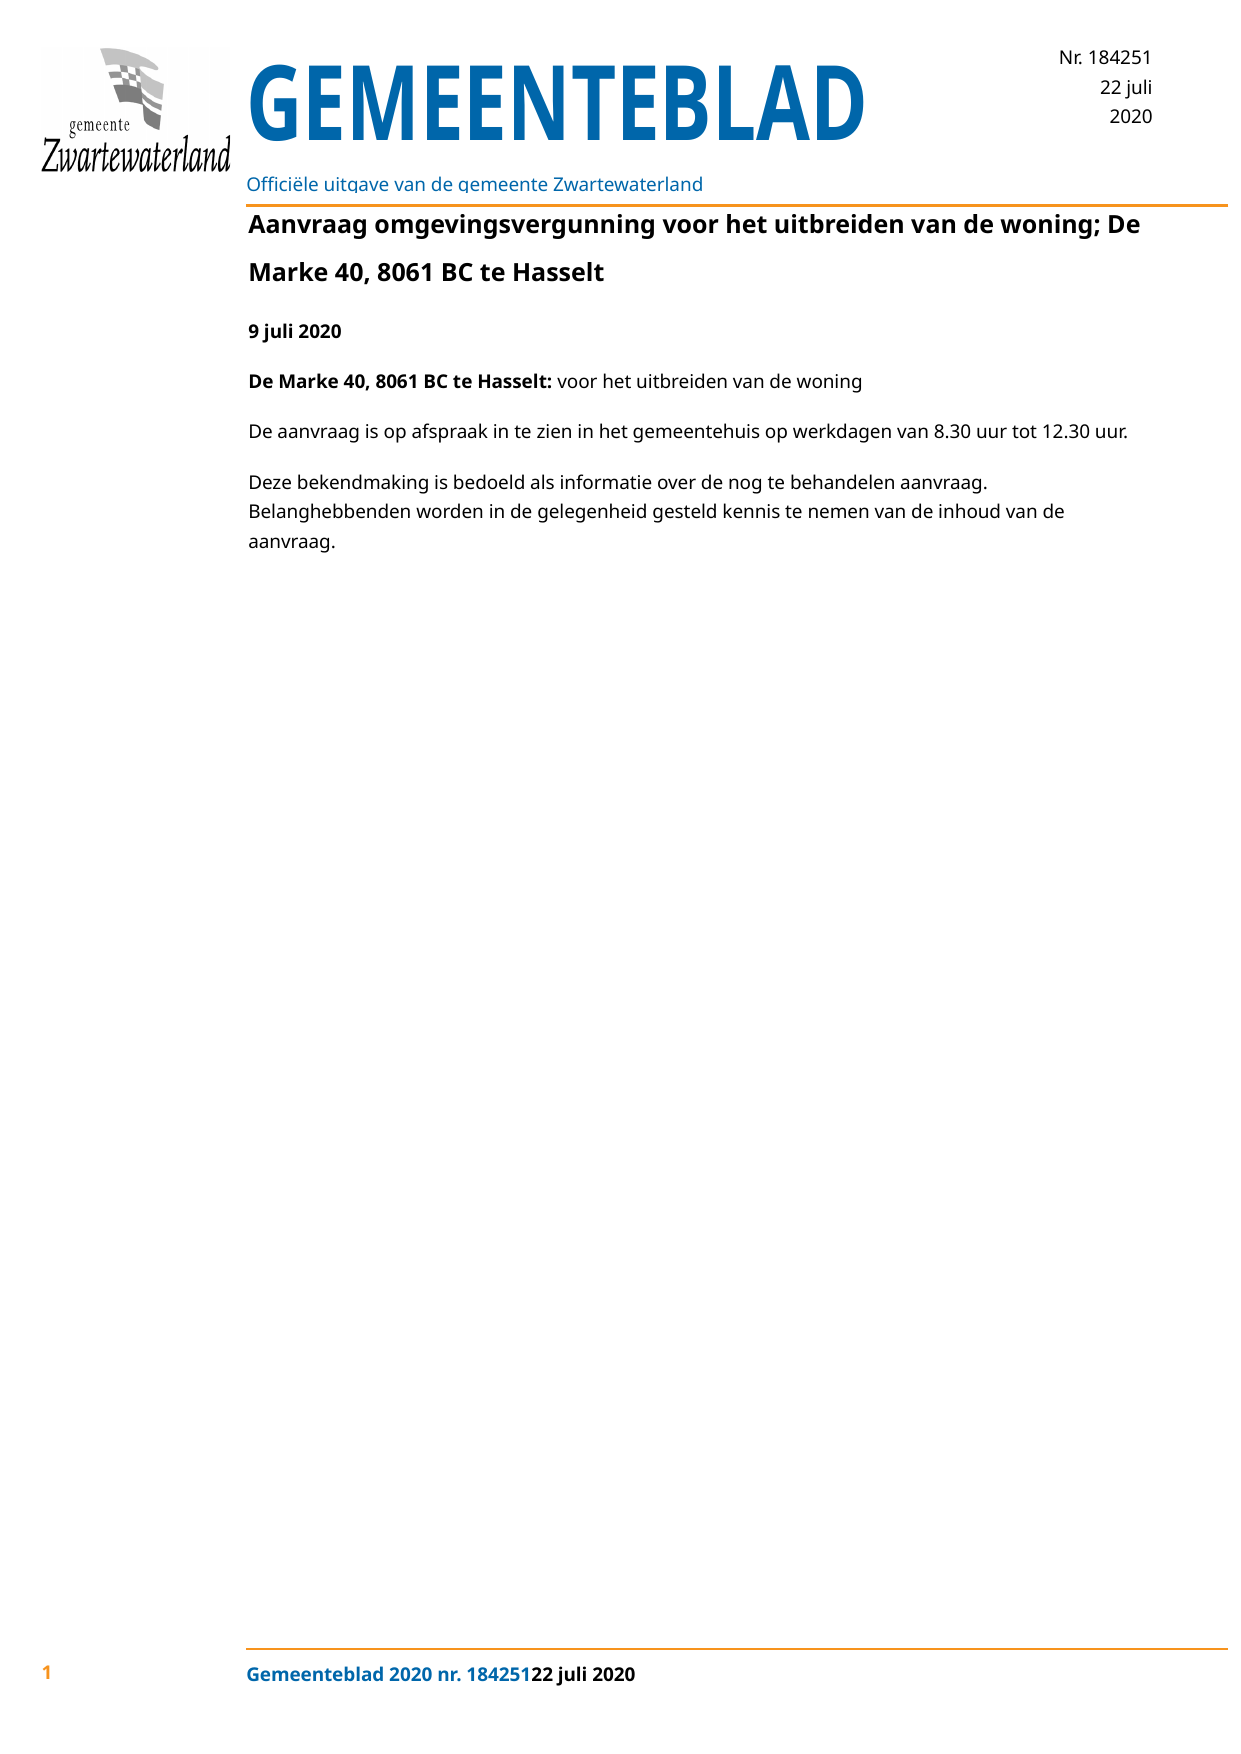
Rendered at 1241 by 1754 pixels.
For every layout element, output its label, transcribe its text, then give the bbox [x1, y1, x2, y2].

text Aanvraag omgevingsvergunning voor het uitbreiden van de woning; De Marke 40, 8061 BC te Hasselt [248, 207, 1152, 288]
picture [41, 47, 231, 172]
text 9 juli 2020 [248, 318, 1152, 344]
text De Marke 40, 8061 BC te Hasselt: voor het uitbreiden van de woning [248, 368, 1152, 394]
text Deze bekendmaking is bedoeld als informatie over de nog te behandelen aanvraag. Belanghebbenden worden in de gelegenheid gesteld kennis te nemen van de inhoud van de aanvraag. [248, 469, 1152, 554]
text De aanvraag is op afspraak in te zien in het gemeentehuis op werkdagen van 8.30 uur tot 12.30 uur. [248, 419, 1152, 444]
